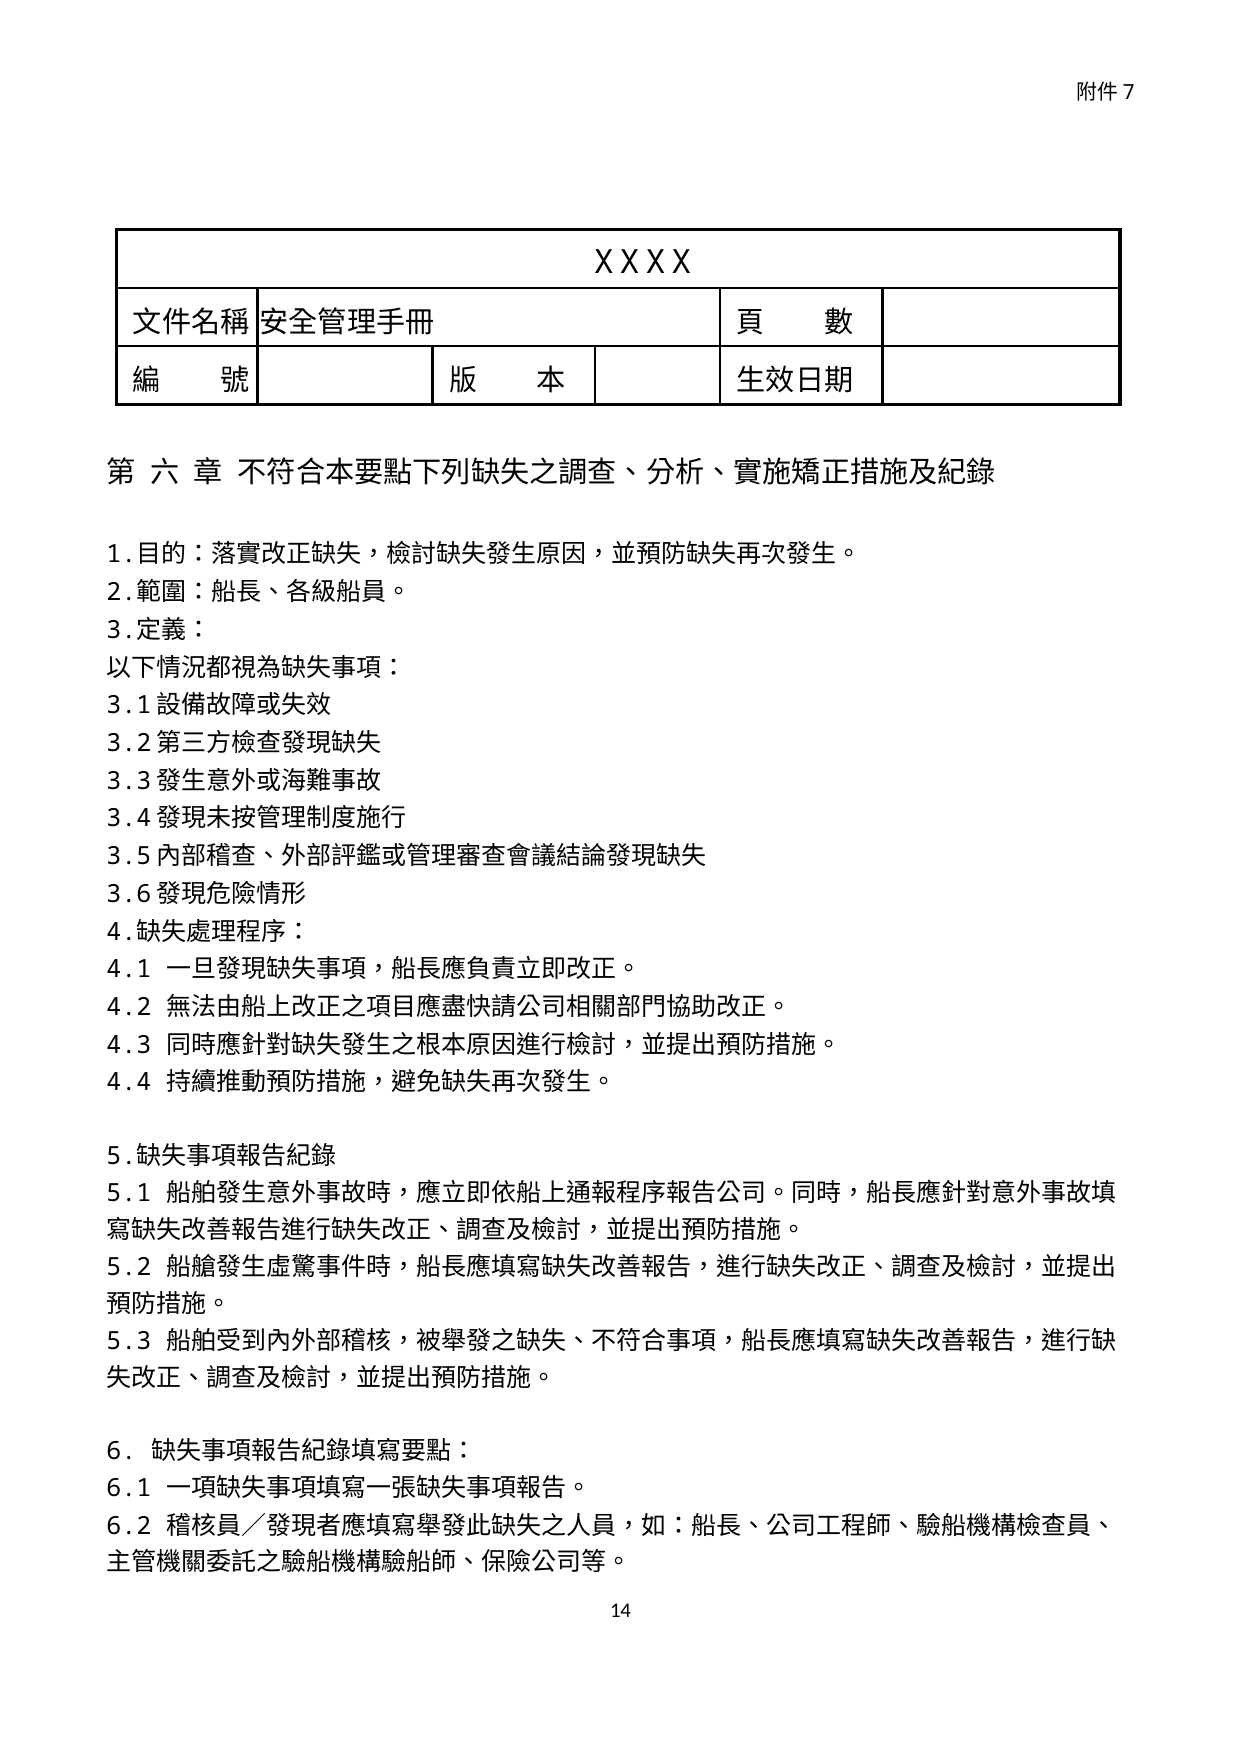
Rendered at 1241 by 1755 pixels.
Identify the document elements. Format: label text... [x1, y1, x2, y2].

table_cell [884, 347, 1118, 403]
table_cell [259, 347, 431, 403]
table_cell 版 本 [434, 347, 594, 403]
subtitle 第 六 章 不符合本要點下列缺失之調查、分析、實施矯正措施及紀錄 [106, 449, 1134, 491]
table_cell 生效日期 [721, 347, 881, 403]
subtitle 4.4 持續推動預防措施，避免缺失再次發生。 [106, 1062, 1134, 1098]
table_cell [884, 289, 1118, 345]
table_cell 文件名稱 [118, 289, 256, 345]
subtitle 4.2 無法由船上改正之項目應盡快請公司相關部門協助改正。 [106, 986, 1134, 1023]
subtitle 3.1設備故障或失效 [106, 685, 1134, 721]
subtitle 4.1 一旦發現缺失事項，船長應負責立即改正。 [106, 949, 1134, 985]
table_cell 編 號 [118, 347, 256, 403]
subtitle 以下情況都視為缺失事項： [106, 647, 1134, 683]
subtitle 3.定義： [106, 609, 1134, 646]
table_cell 頁 數 [721, 289, 881, 345]
subtitle 6. 缺失事項報告紀錄填寫要點： [106, 1430, 1134, 1466]
subtitle 3.4發現未按管理制度施行 [106, 798, 1134, 834]
table_cell 安全管理手冊 [259, 289, 719, 345]
subtitle 5.1 船舶發生意外事故時，應立即依船上通報程序報告公司。同時，船長應針對意外事故填寫缺失改善報告進行缺失改正、調查及檢討，並提出預防措施。 [106, 1173, 1134, 1245]
subtitle 3.6發現危險情形 [106, 873, 1134, 909]
subtitle 6.2 稽核員／發現者應填寫舉發此缺失之人員，如：船長、公司工程師、驗船機構檢查員、主管機關委託之驗船機構驗船師、保險公司等。 [106, 1506, 1134, 1578]
subtitle 4.缺失處理程序： [106, 911, 1134, 947]
subtitle 6.1 一項缺失事項填寫一張缺失事項報告。 [106, 1468, 1134, 1504]
subtitle 3.5內部稽查、外部評鑑或管理審查會議結論發現缺失 [106, 836, 1134, 872]
subtitle 5.3 船舶受到內外部稽核，被舉發之缺失、不符合事項，船長應填寫缺失改善報告，進行缺失改正、調查及檢討，並提出預防措施。 [106, 1321, 1134, 1393]
table_cell [596, 347, 719, 403]
subtitle 3.2第三方檢查發現缺失 [106, 722, 1134, 759]
subtitle 5.2 船艙發生虛驚事件時，船長應填寫缺失改善報告，進行缺失改正、調查及檢討，並提出預防措施。 [106, 1247, 1134, 1319]
subtitle 1.目的：落實改正缺失，檢討缺失發生原因，並預防缺失再次發生。 [106, 534, 1134, 570]
subtitle 3.3發生意外或海難事故 [106, 760, 1134, 796]
subtitle 5.缺失事項報告紀錄 [106, 1135, 1134, 1171]
table_header XXXX 公 司 [118, 231, 1118, 287]
subtitle 2.範圍：船長、各級船員。 [106, 572, 1134, 608]
subtitle 4.3 同時應針對缺失發生之根本原因進行檢討，並提出預防措施。 [106, 1024, 1134, 1060]
